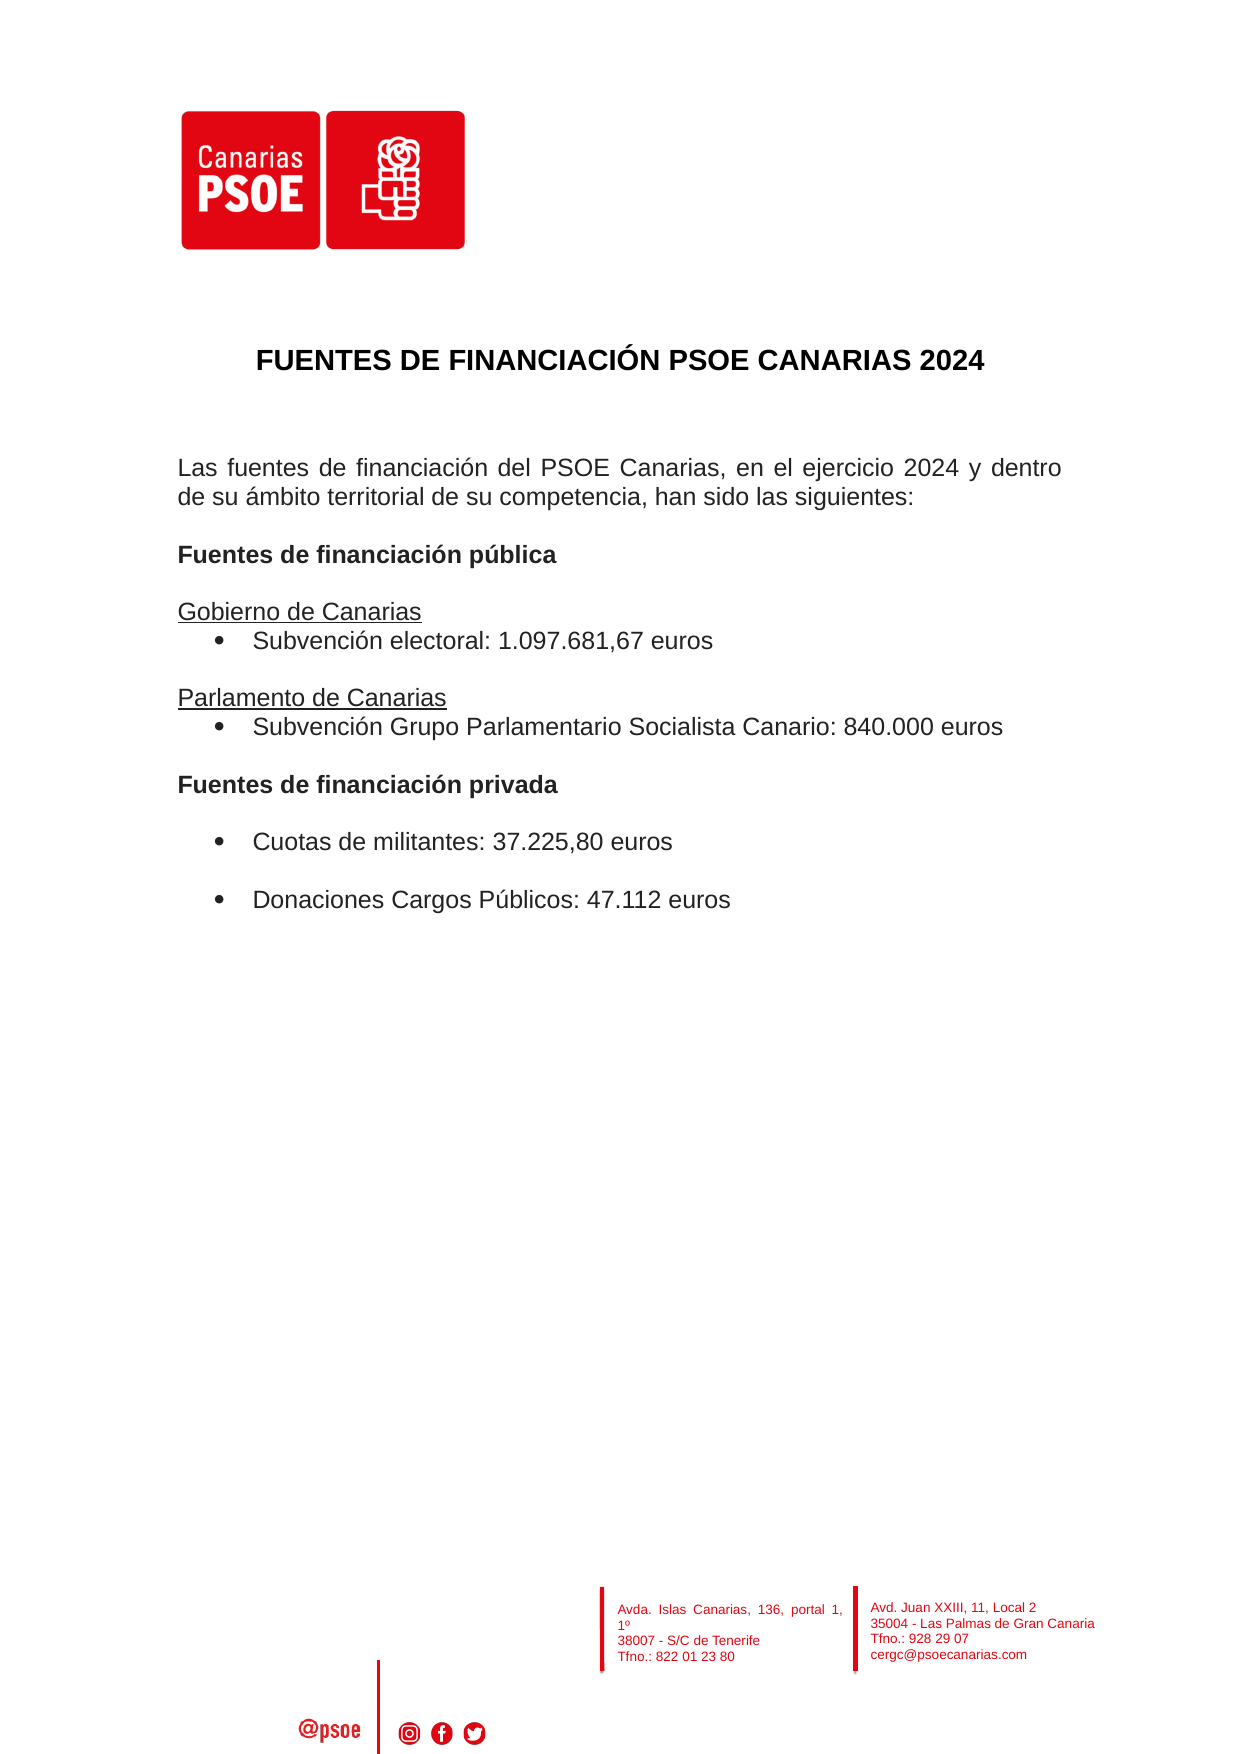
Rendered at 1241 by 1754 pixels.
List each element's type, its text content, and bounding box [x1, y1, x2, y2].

text Las fuentes de financiación del PSOE Canarias, en el ejercicio 2024 y dentro de su ámbito territorial de su competencia, han sido las siguientes: [177, 453, 1063, 511]
text Gobierno de Canarias [177, 597, 1063, 626]
list Cuotas de militantes: 37.225,80 euros [215, 827, 1063, 856]
text FUENTES DE FINANCIACIÓN PSOE CANARIAS 2024 [177, 343, 1063, 376]
text Fuentes de financiación pública [177, 539, 1063, 568]
list Subvención Grupo Parlamentario Socialista Canario: 840.000 euros [215, 712, 1063, 741]
list Donaciones Cargos Públicos: 47.112 euros [215, 885, 1063, 914]
text Fuentes de financiación privada [177, 770, 1063, 798]
text Parlamento de Canarias [177, 683, 1063, 712]
list Subvención electoral: 1.097.681,67 euros [215, 626, 1063, 655]
